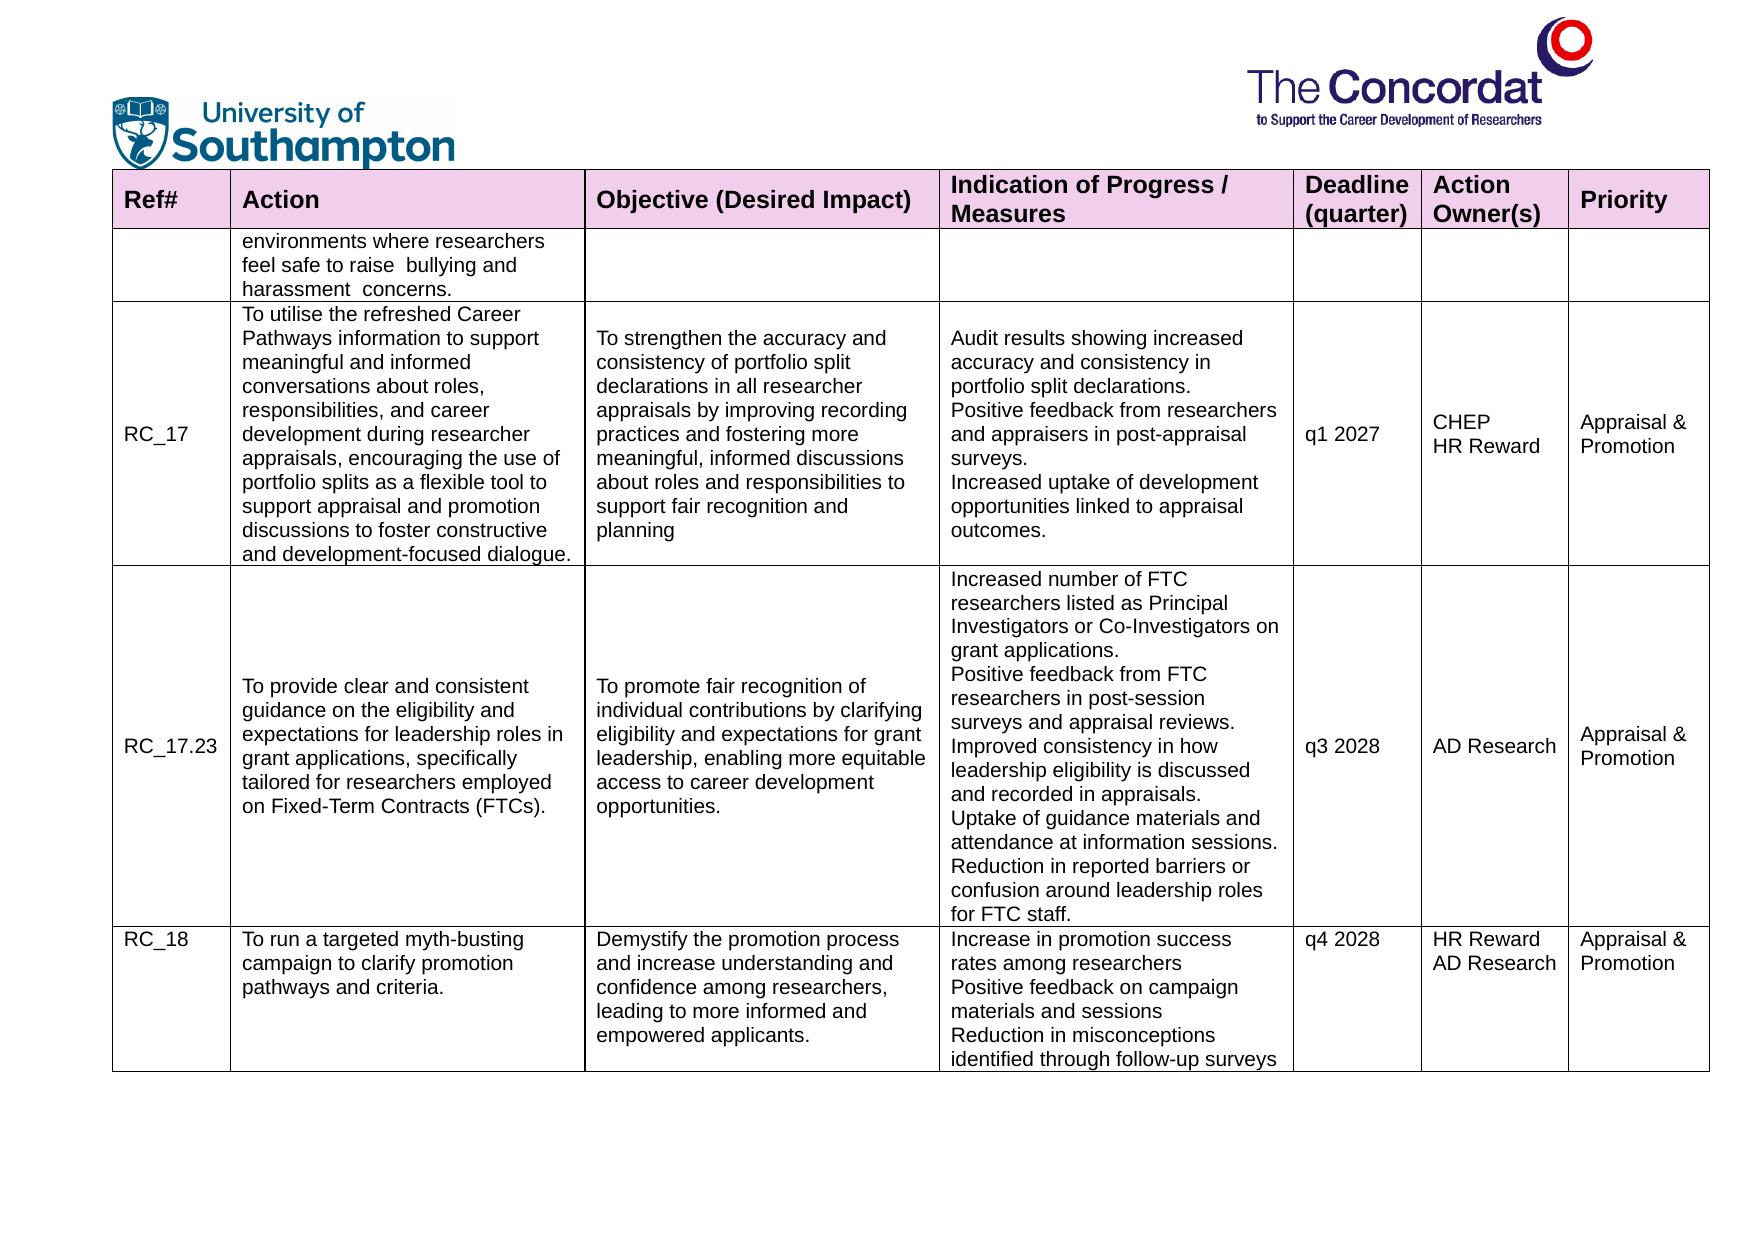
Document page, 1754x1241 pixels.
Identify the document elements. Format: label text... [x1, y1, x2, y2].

table_cell Appraisal & Promotion [1569, 566, 1709, 926]
table_cell Increase in promotion success rates among researchers Positive feedback on campaign materials and sessions Reduction in misconceptions identified through follow-up surveys [940, 927, 1293, 1071]
table_cell [1294, 229, 1421, 301]
table_cell q4 2028 [1294, 927, 1421, 1071]
table_cell Audit results showing increased accuracy and consistency in portfolio split declarations. Positive feedback from researchers and appraisers in post-appraisal surveys. Increased uptake of development opportunities linked to appraisal outcomes. [940, 302, 1293, 565]
table_cell CHEP HR Reward [1422, 302, 1568, 565]
table_cell [113, 229, 230, 301]
table_cell [586, 229, 939, 301]
table_cell HR Reward AD Research [1422, 927, 1568, 1071]
table_header Action [231, 170, 584, 228]
table_cell q1 2027 [1294, 302, 1421, 565]
table_cell To promote fair recognition of individual contributions by clarifying eligibility and expectations for grant leadership, enabling more equitable access to career development opportunities. [586, 566, 939, 926]
table_cell environments where researchers feel safe to raise bullying and harassment concerns. [231, 229, 584, 301]
table_cell RC_18 [113, 927, 230, 1071]
table_cell To utilise the refreshed Career Pathways information to support meaningful and informed conversations about roles, responsibilities, and career development during researcher appraisals, encouraging the use of portfolio splits as a flexible tool to support appraisal and promotion discussions to foster constructive and development-focused dialogue. [231, 302, 584, 565]
table_header Indication of Progress / Measures [940, 170, 1293, 228]
table_header Ref# [113, 170, 230, 228]
table_cell [1569, 229, 1709, 301]
table_cell To strengthen the accuracy and consistency of portfolio split declarations in all researcher appraisals by improving recording practices and fostering more meaningful, informed discussions about roles and responsibilities to support fair recognition and planning [586, 302, 939, 565]
table_cell Appraisal & Promotion [1569, 927, 1709, 1071]
table_cell Appraisal & Promotion [1569, 302, 1709, 565]
table_header Objective (Desired Impact) [586, 170, 939, 228]
table_cell RC_17 [113, 302, 230, 565]
table_header Action Owner(s) [1422, 170, 1568, 228]
table_header Priority [1569, 170, 1709, 228]
table_cell AD Research [1422, 566, 1568, 926]
table_cell [940, 229, 1293, 301]
table_header Deadline (quarter) [1294, 170, 1421, 228]
table_cell q3 2028 [1294, 566, 1421, 926]
table_cell To provide clear and consistent guidance on the eligibility and expectations for leadership roles in grant applications, specifically tailored for researchers employed on Fixed-Term Contracts (FTCs). [231, 566, 584, 926]
table_cell To run a targeted myth-busting campaign to clarify promotion pathways and criteria. [231, 927, 584, 1071]
table_cell Increased number of FTC researchers listed as Principal Investigators or Co-Investigators on grant applications. Positive feedback from FTC researchers in post-session surveys and appraisal reviews. Improved consistency in how leadership eligibility is discussed and recorded in appraisals. Uptake of guidance materials and attendance at information sessions. Reduction in reported barriers or confusion around leadership roles for FTC staff. [940, 566, 1293, 926]
table_cell [1422, 229, 1568, 301]
table_cell Demystify the promotion process and increase understanding and confidence among researchers, leading to more informed and empowered applicants. [586, 927, 939, 1071]
table_cell RC_17.23 [113, 566, 230, 926]
